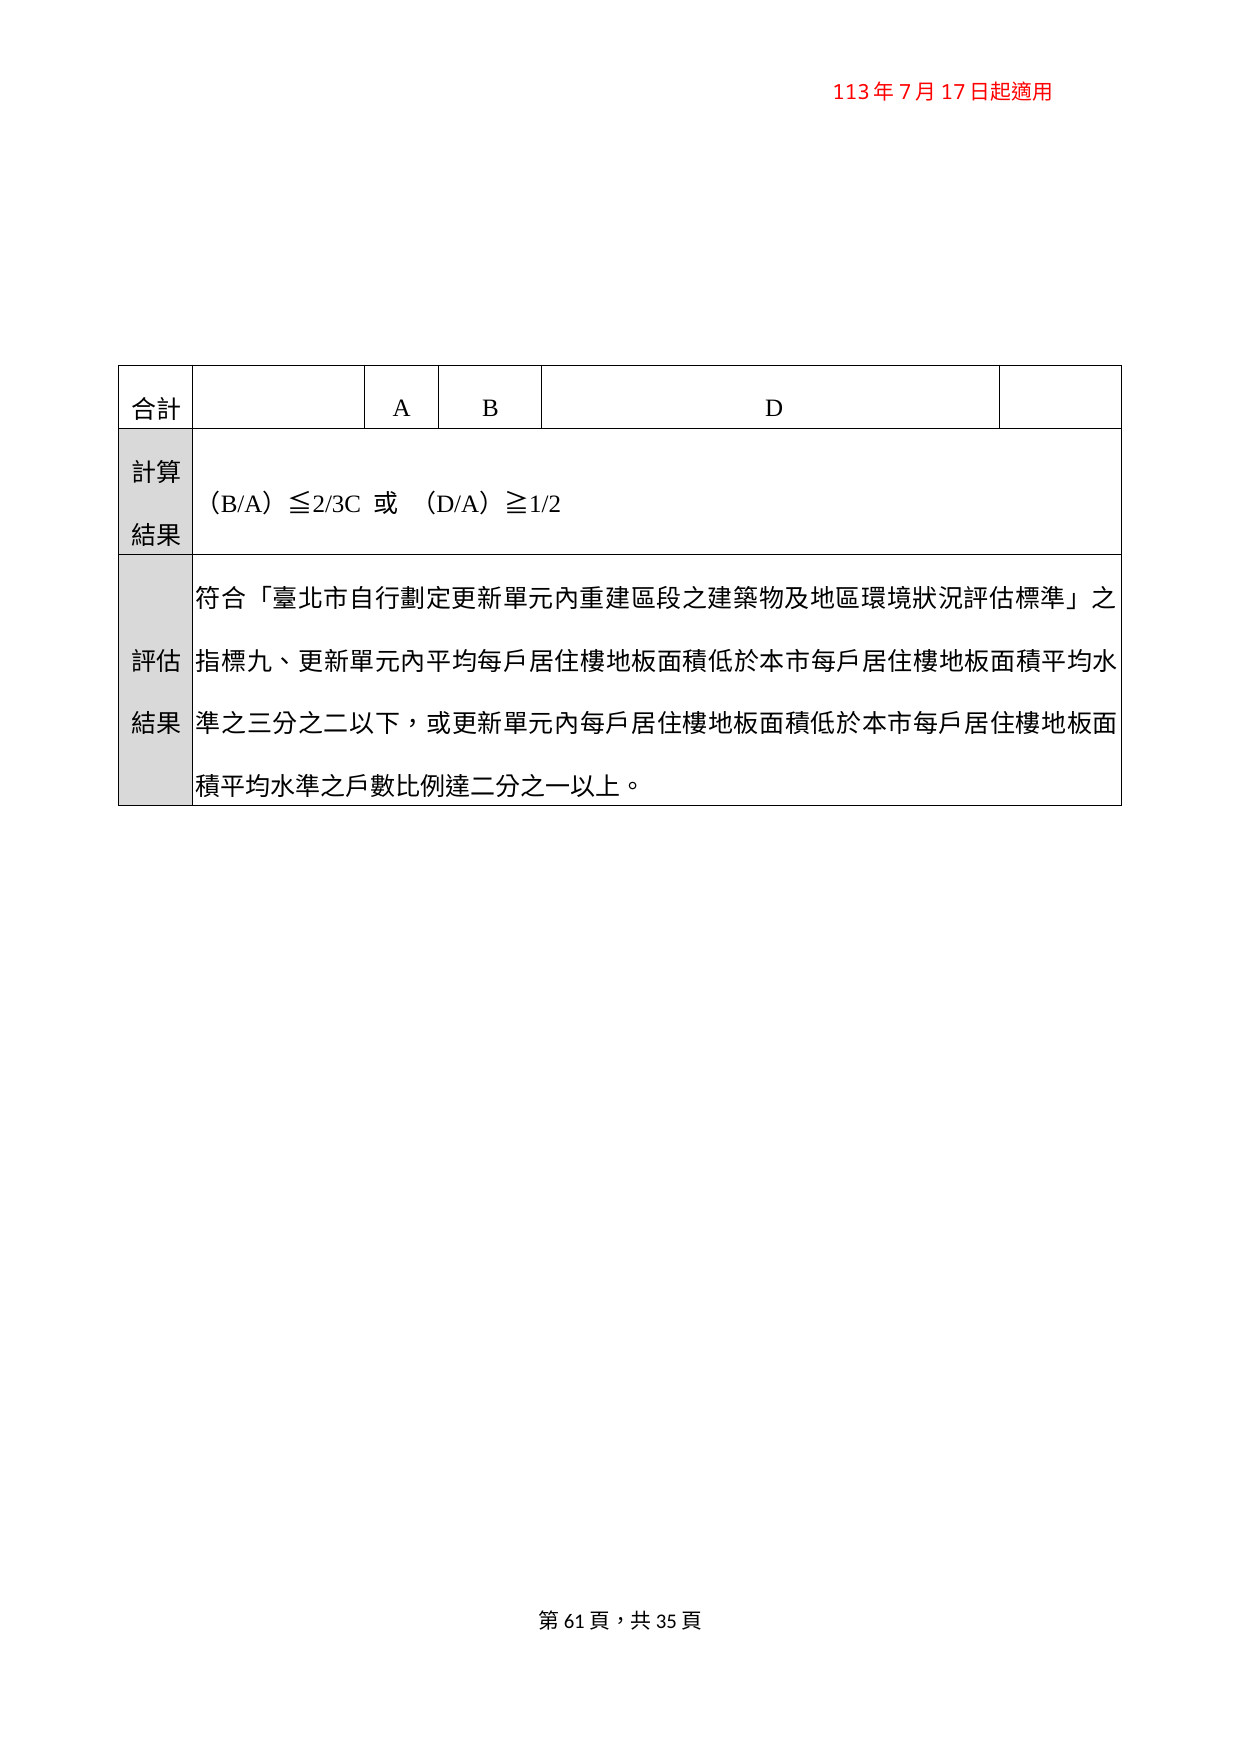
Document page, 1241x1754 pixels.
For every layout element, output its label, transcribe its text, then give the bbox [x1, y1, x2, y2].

table_cell [1000, 366, 1121, 428]
table_cell A [365, 366, 438, 428]
table_cell 評估結果 [119, 555, 192, 805]
table_cell 合計 [119, 366, 192, 428]
table_cell 計算結果 [119, 429, 192, 554]
table_cell D [542, 366, 999, 428]
table_cell B [439, 366, 541, 428]
table_cell 符合「臺北市自行劃定更新單元內重建區段之建築物及地區環境狀況評估標準」之指標九、更新單元內平均每戶居住樓地板面積低於本市每戶居住樓地板面積平均水準之三分之二以下，或更新單元內每戶居住樓地板面積低於本市每戶居住樓地板面積平均水準之戶數比例達二分之一以上。 [193, 555, 1121, 805]
table_cell [193, 366, 364, 428]
table_cell （B/A）≦2/3C 或 （D/A）≧1/2 [193, 429, 1121, 554]
